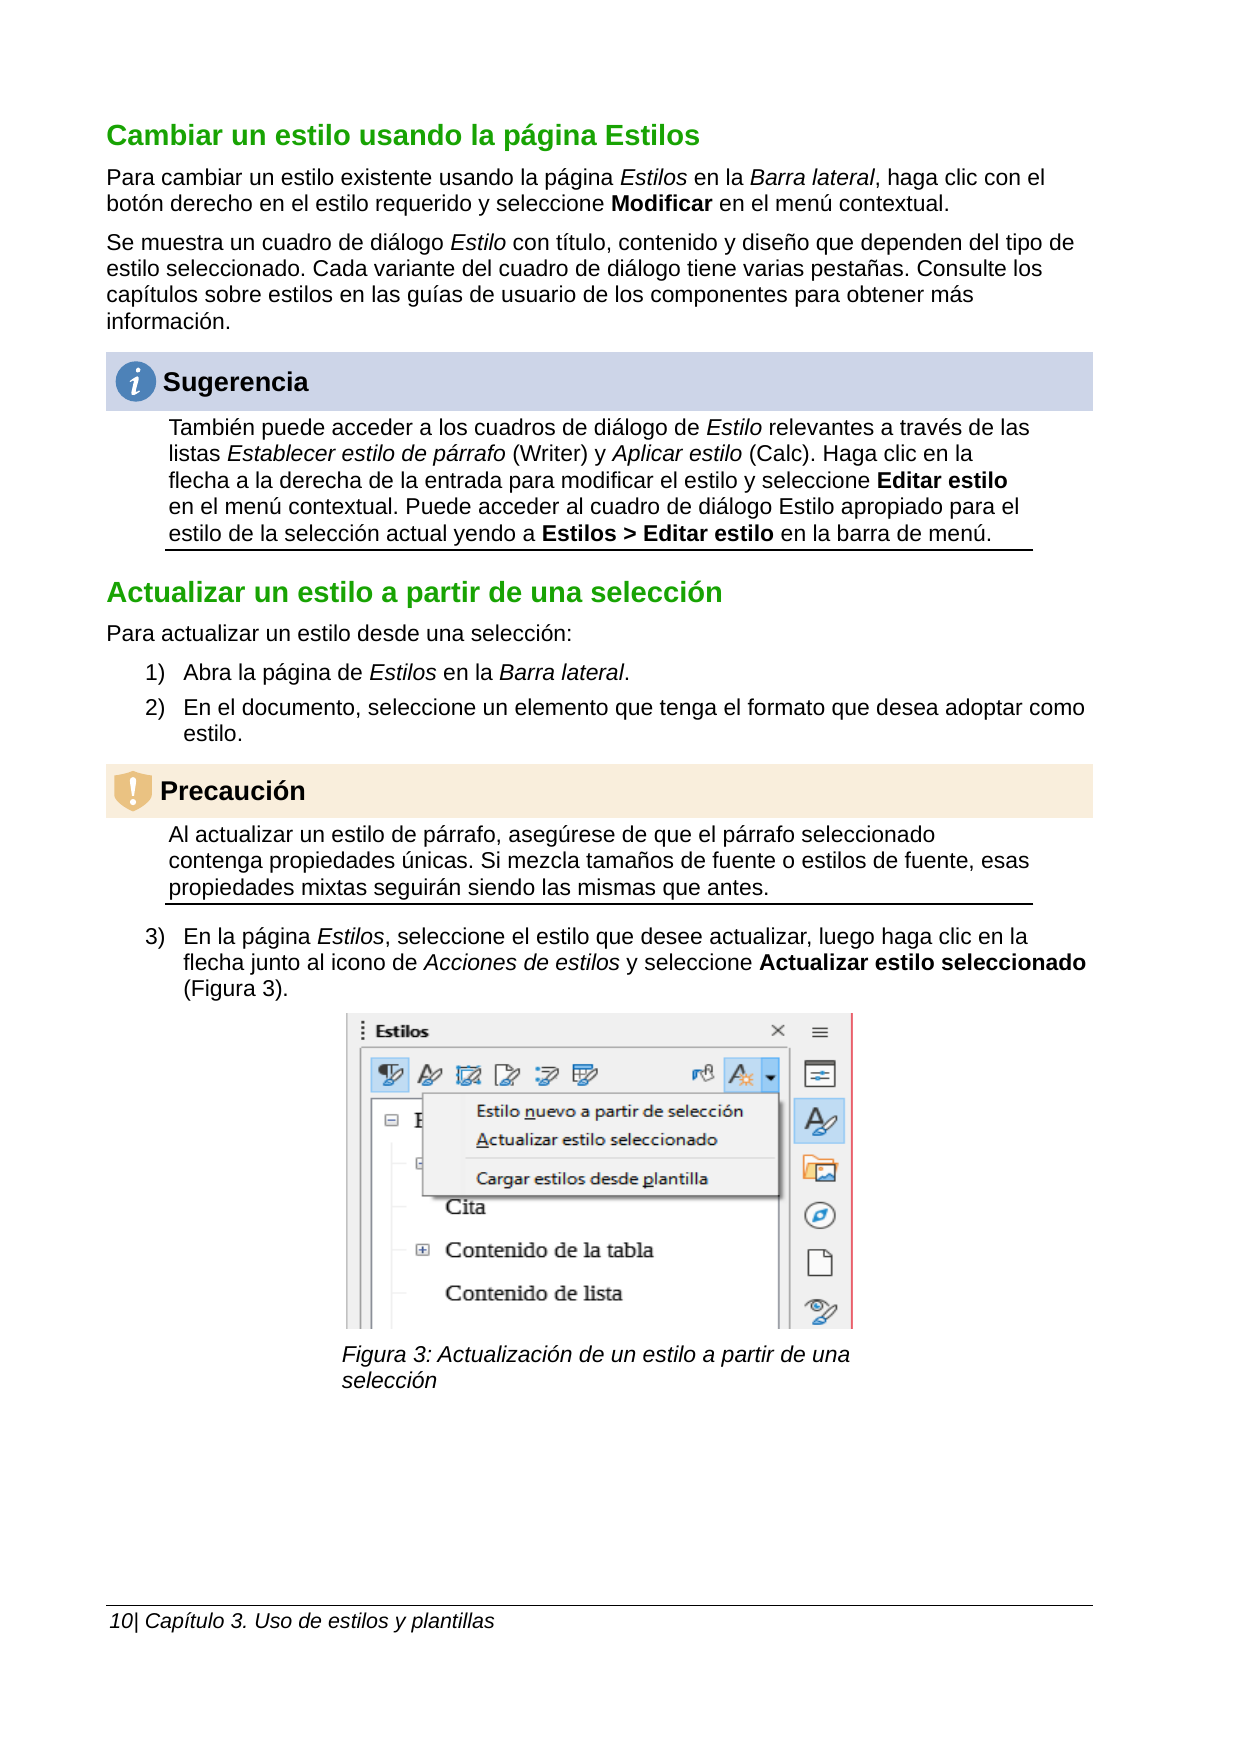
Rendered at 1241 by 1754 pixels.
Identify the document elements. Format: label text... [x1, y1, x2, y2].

text Para cambiar un estilo existente usando la página Estilos en la Barra lateral, haga clic con el botón derecho en el estilo requerido y seleccione Modificar en el menú contextual. [106, 163, 1093, 216]
subtitle Sugerencia [106, 352, 1093, 411]
text Se muestra un cuadro de diálogo Estilo con título, contenido y diseño que dependen del tipo de estilo seleccionado. Cada variante del cuadro de diálogo tiene varias pestañas. Consulte los capítulos sobre estilos en las guías de usuario de los componentes para obtener más información. [106, 229, 1093, 334]
list En el documento, seleccione un elemento que tenga el formato que desea adoptar como estilo. [165, 694, 1093, 747]
text Al actualizar un estilo de párrafo, asegúrese de que el párrafo seleccionado contenga propiedades únicas. Si mezcla tamaños de fuente o estilos de fuente, esas propiedades mixtas seguirán siendo las mismas que antes. [165, 818, 1033, 903]
picture [346, 1013, 853, 1329]
list Abra la página de Estilos en la Barra lateral. [165, 659, 1093, 685]
text También puede acceder a los cuadros de diálogo de Estilo relevantes a través de las listas Establecer estilo de párrafo (Writer) y Aplicar estilo (Calc). Haga clic en la flecha a la derecha de la entrada para modificar el estilo y seleccione Editar estilo en el menú contextual. Puede acceder al cuadro de diálogo Estilo apropiado para el estilo de la selección actual yendo a Estilos > Editar estilo en la barra de menú. [165, 411, 1033, 549]
text Figura 3: Actualización de un estilo a partir de una selección [342, 1341, 857, 1393]
list En la página Estilos, seleccione el estilo que desee actualizar, luego haga clic en la flecha junto al icono de Acciones de estilos y seleccione Actualizar estilo seleccionado (Figura 3). [165, 923, 1093, 1002]
text Para actualizar un estilo desde una selección: [106, 620, 1093, 646]
subtitle Actualizar un estilo a partir de una selección [106, 574, 1093, 608]
subtitle Cambiar un estilo usando la página Estilos [106, 118, 1093, 152]
subtitle Precaución [106, 764, 1093, 818]
